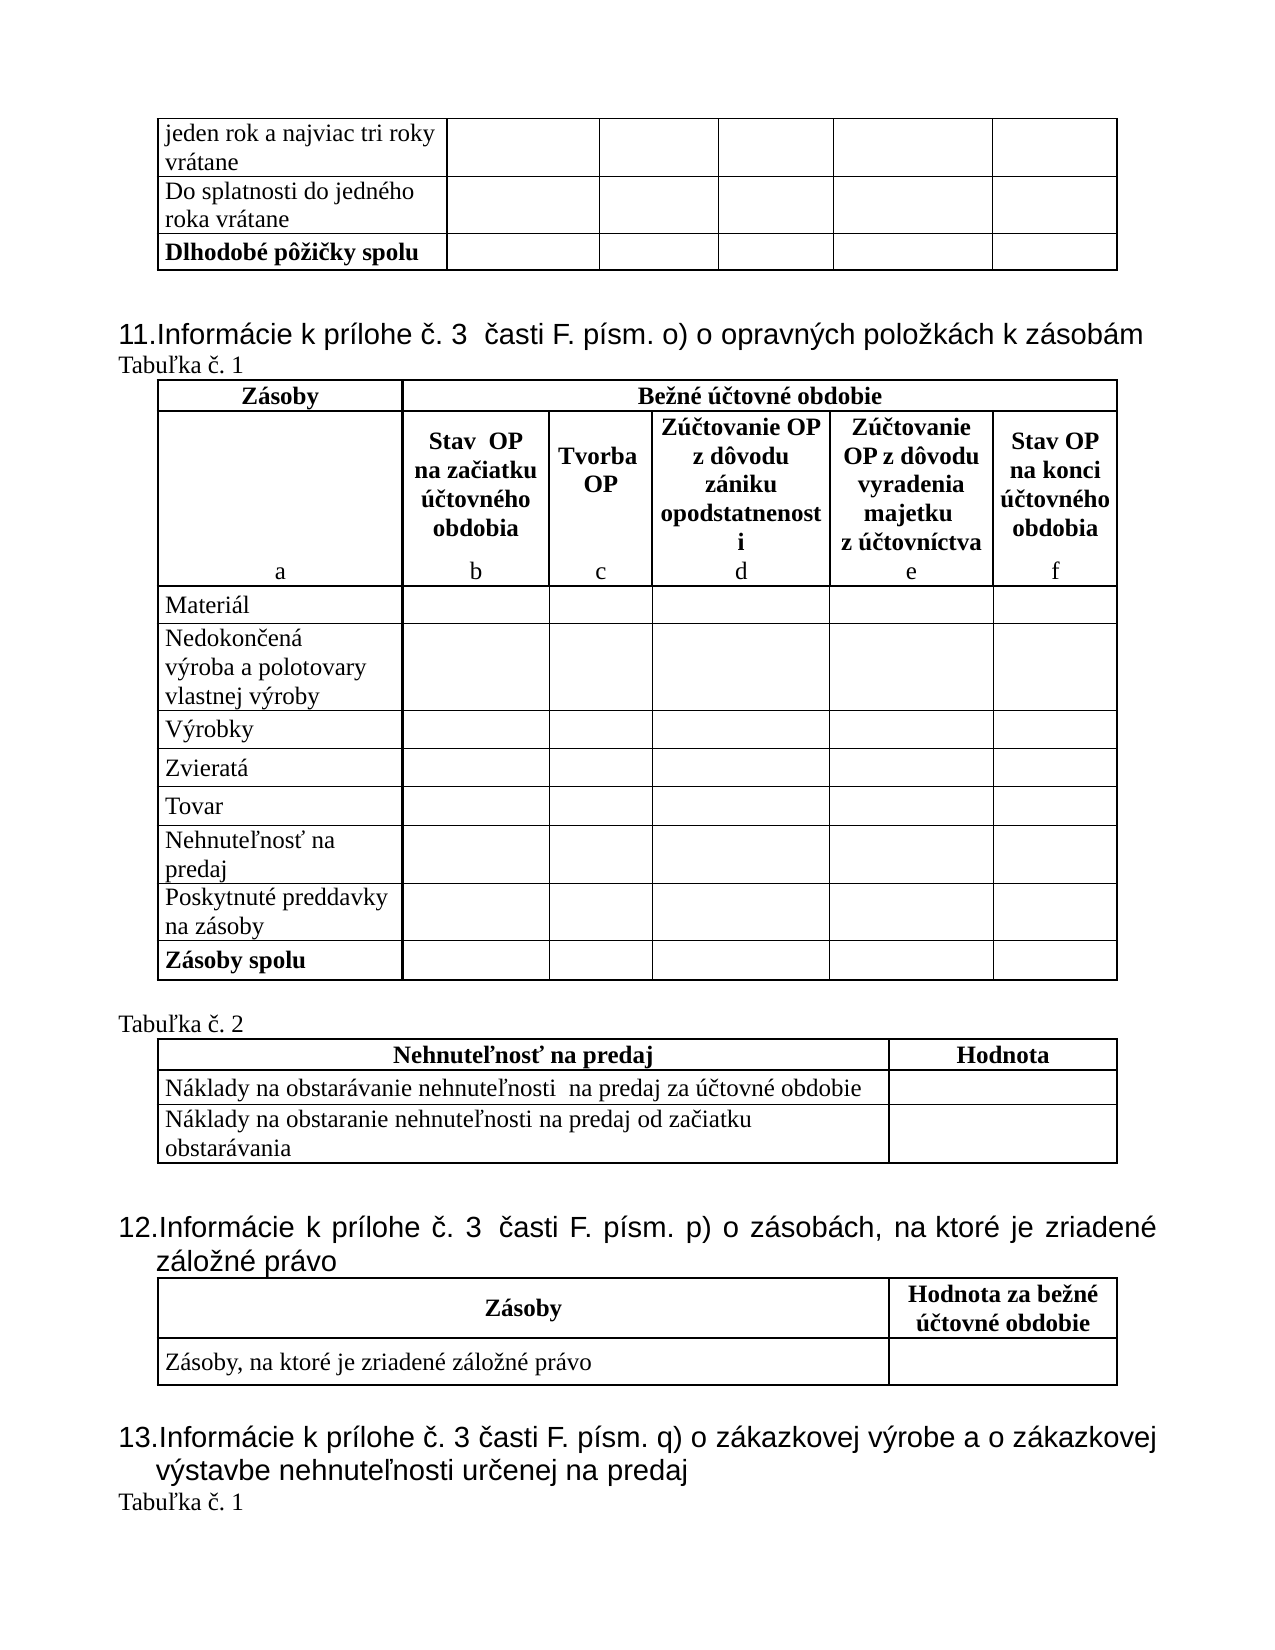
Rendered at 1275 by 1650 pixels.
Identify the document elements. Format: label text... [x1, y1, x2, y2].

table_cell [653, 711, 829, 748]
table_cell [830, 624, 993, 709]
table_cell c [550, 556, 651, 585]
table_cell [404, 711, 549, 748]
table_cell [830, 787, 993, 825]
table_cell [834, 177, 992, 233]
table_cell [653, 941, 829, 978]
table_cell a [159, 556, 401, 585]
table_cell [550, 941, 652, 978]
table_cell [159, 412, 401, 556]
table_cell Nehnuteľnosť na predaj [159, 826, 401, 882]
table_cell [550, 826, 652, 882]
table_cell [994, 624, 1116, 709]
table_cell f [994, 556, 1116, 585]
table_cell [653, 826, 829, 882]
table_cell Zvieratá [159, 749, 401, 786]
table_cell [448, 234, 599, 269]
table_cell [404, 749, 549, 786]
table_cell Poskytnuté preddavky na zásoby [159, 884, 401, 940]
table_cell Zúčtovanie OP z dôvodu vyradenia majetku z účtovníctva [831, 412, 992, 556]
table_cell Tvorba OP [550, 412, 651, 556]
title Informácie k prílohe č. 3 časti F. písm. q) o zákazkovej výrobe a o zákazkovej výstavbe nehnuteľnosti určenej na predaj [118, 1419, 1157, 1487]
table_cell [404, 587, 549, 623]
table_cell Zásoby spolu [159, 941, 401, 978]
table_cell [404, 941, 549, 978]
table_cell [830, 587, 993, 623]
text Tabuľka č. 2 [118, 1009, 1157, 1038]
title Informácie k prílohe č. 3 časti F. písm. o) o opravných položkách k zásobám [118, 317, 1157, 350]
table_cell Zúčtovanie OP z dôvodu zániku opodstatnenosti [653, 412, 829, 556]
table_cell [890, 1105, 1116, 1162]
table_cell [550, 624, 652, 709]
table_cell [448, 119, 599, 176]
table_cell [994, 749, 1116, 786]
table_cell [993, 234, 1116, 269]
table_cell [830, 941, 993, 978]
table_cell [550, 587, 652, 623]
table_cell [600, 234, 718, 269]
table_cell [653, 624, 829, 709]
table_cell [994, 884, 1116, 940]
table_cell Stav OP na začiatku účtovného obdobia [404, 412, 548, 556]
table_cell [719, 119, 833, 176]
table_cell [994, 587, 1116, 623]
table_cell Náklady na obstaranie nehnuteľnosti na predaj od začiatku obstarávania [159, 1105, 888, 1162]
table_cell [834, 119, 992, 176]
table_cell Tovar [159, 787, 401, 825]
table_cell [994, 826, 1116, 882]
table_cell [600, 119, 718, 176]
table_cell [653, 787, 829, 825]
table_cell [404, 624, 549, 709]
table_cell [550, 711, 652, 748]
table_header Bežné účtovné obdobie [404, 381, 1116, 410]
table_cell [830, 884, 993, 940]
table_header Hodnota [890, 1040, 1116, 1069]
table_cell Do splatnosti do jedného roka vrátane [159, 177, 446, 233]
table_header Zásoby [159, 381, 401, 410]
table_cell [719, 234, 833, 269]
text Tabuľka č. 1 [118, 1487, 1157, 1515]
table_cell [830, 826, 993, 882]
table_cell e [831, 556, 992, 585]
table_cell [653, 587, 829, 623]
table_cell Materiál [159, 587, 401, 623]
table_header Zásoby [159, 1279, 888, 1337]
table_cell jeden rok a najviac tri roky vrátane [159, 119, 446, 176]
table_cell [993, 119, 1116, 176]
table_cell Nedokončená výroba a polotovary vlastnej výroby [159, 624, 401, 709]
table_cell [719, 177, 833, 233]
table_cell [550, 884, 652, 940]
table_cell [834, 234, 992, 269]
table_cell [404, 884, 549, 940]
table_cell [994, 941, 1116, 978]
table_cell [890, 1339, 1116, 1384]
table_cell [550, 749, 652, 786]
table_cell Zásoby, na ktoré je zriadené záložné právo [159, 1339, 888, 1384]
table_cell b [404, 556, 548, 585]
text Tabuľka č. 1 [118, 350, 1157, 379]
table_cell [994, 787, 1116, 825]
table_header Nehnuteľnosť na predaj [159, 1040, 888, 1069]
table_cell [830, 749, 993, 786]
table_cell d [653, 556, 829, 585]
table_cell [404, 787, 549, 825]
table_cell Výrobky [159, 711, 401, 748]
table_header Hodnota za bežné účtovné obdobie [890, 1279, 1116, 1337]
table_cell [448, 177, 599, 233]
table_cell [653, 884, 829, 940]
table_cell [600, 177, 718, 233]
table_cell [550, 787, 652, 825]
title Informácie k prílohe č. 3 časti F. písm. p) o zásobách, na ktoré je zriadené záložné právo [118, 1210, 1157, 1277]
table_cell Náklady na obstarávanie nehnuteľnosti na predaj za účtovné obdobie [159, 1071, 888, 1104]
table_cell [994, 711, 1116, 748]
table_cell [404, 826, 549, 882]
table_cell [653, 749, 829, 786]
table_cell [993, 177, 1116, 233]
table_cell Dlhodobé pôžičky spolu [159, 234, 446, 269]
table_cell [830, 711, 993, 748]
table_cell [890, 1071, 1116, 1104]
table_cell Stav OP na konci účtovného obdobia [994, 412, 1116, 556]
